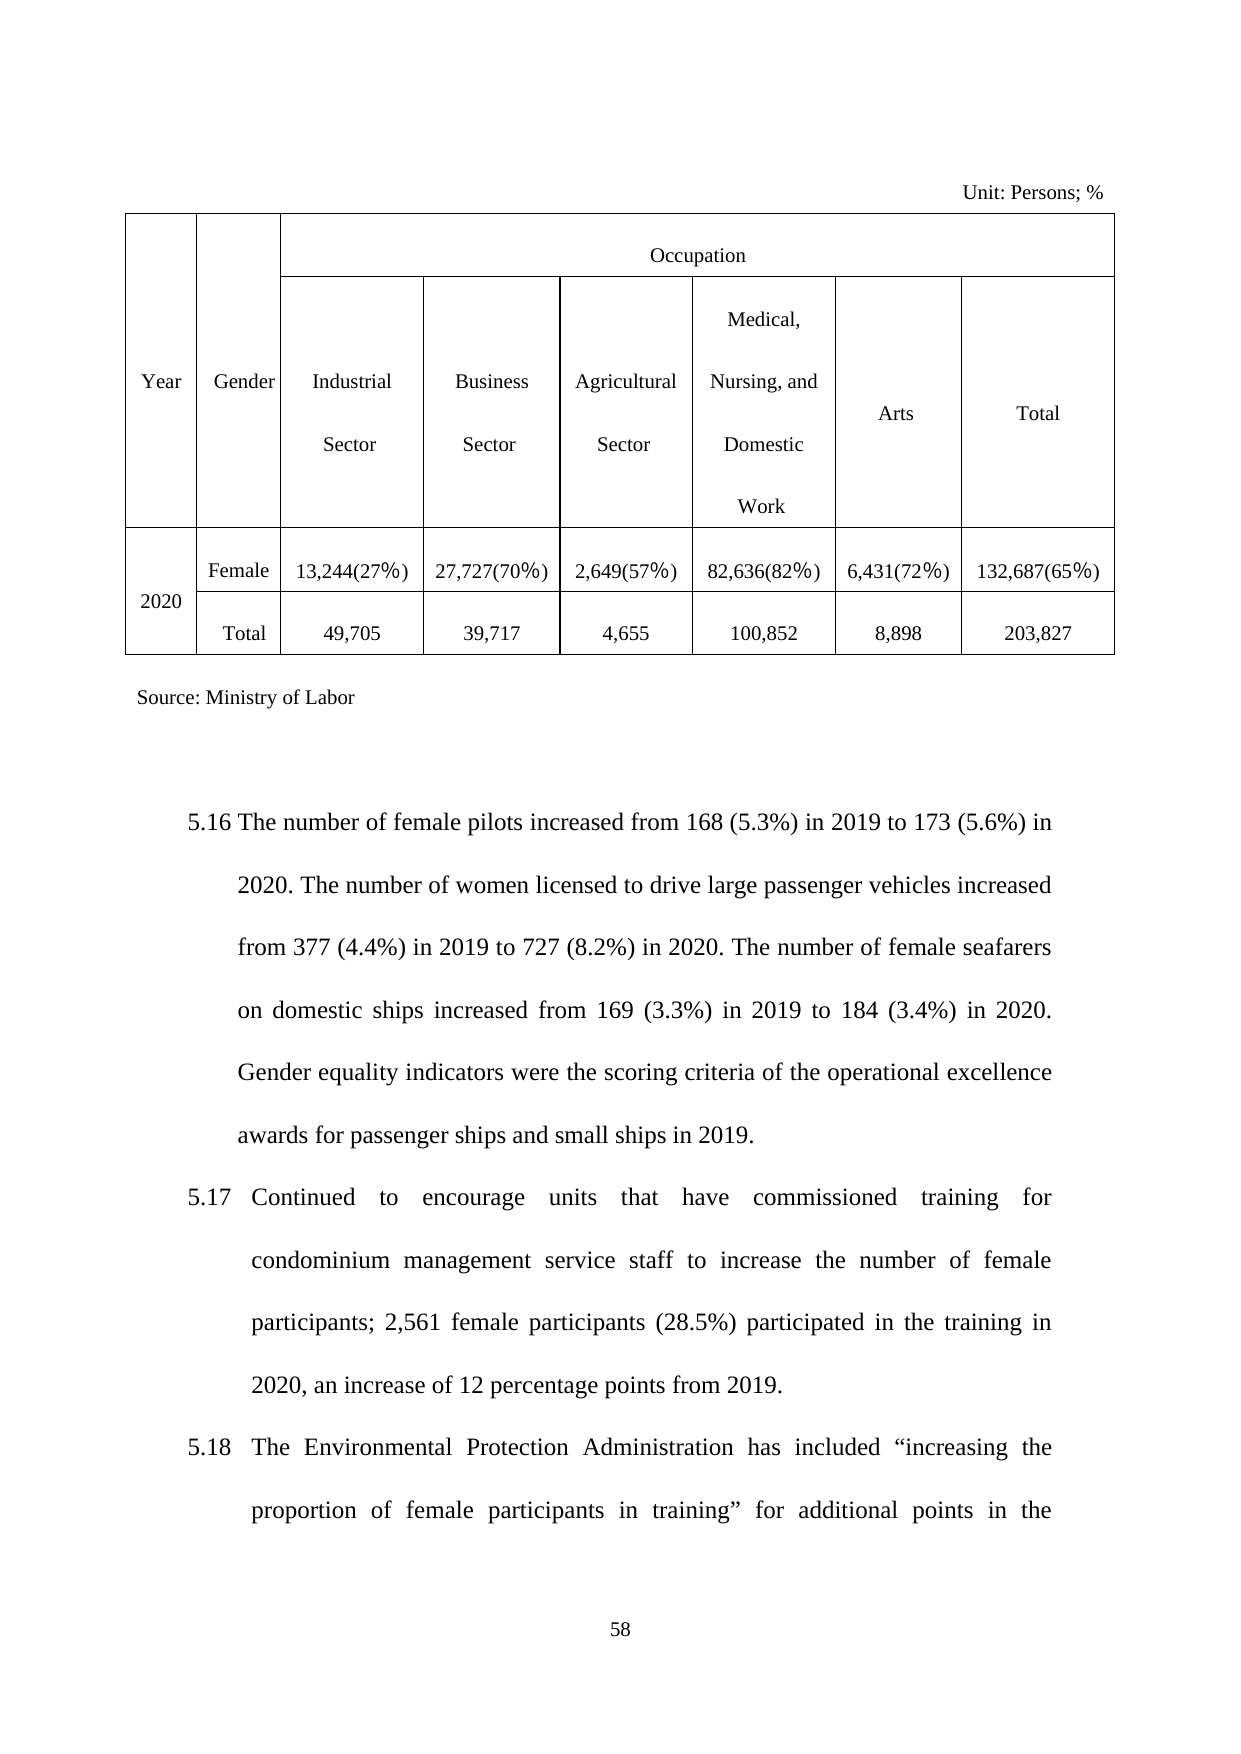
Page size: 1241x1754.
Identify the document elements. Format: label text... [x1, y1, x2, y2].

table_cell 8,898 [836, 592, 961, 654]
table_cell Medical, Nursing, and Domestic Work [693, 277, 835, 527]
list Continued to encourage units that have commissioned training for condominium management service staff to increase the number of female participants; 2,561 female participants (28.5%) participated in the training in 2020, an increase of 12 percentage points from 2019. [187, 1155, 1053, 1405]
table_cell 39,717 [424, 592, 559, 654]
table_cell 82,636(82％) [693, 528, 835, 591]
table_cell Business Sector [424, 277, 559, 527]
table_cell 2020 [126, 528, 196, 654]
table_cell 13,244(27％) [281, 528, 423, 591]
table_cell 49,705 [281, 592, 423, 654]
table_cell 2,649(57％) [561, 528, 692, 591]
list The number of female pilots increased from 168 (5.3%) in 2019 to 173 (5.6%) in 2020. The number of women licensed to drive large passenger vehicles increased from 377 (4.4%) in 2019 to 727 (8.2%) in 2020. The number of female seafarers on domestic ships increased from 169 (3.3%) in 2019 to 184 (3.4%) in 2020. Gender equality indicators were the scoring criteria of the operational excellence awards for passenger ships and small ships in 2019. [187, 780, 1053, 1155]
table_cell 100,852 [693, 592, 835, 654]
table_header Unit: Persons; % [125, 150, 1115, 212]
table_cell 132,687(65％) [962, 528, 1114, 591]
table_cell Occupation [281, 214, 1114, 276]
table_cell Female [197, 528, 280, 591]
table_cell Source: Ministry of Labor [125, 655, 1115, 718]
table_cell Year [126, 214, 196, 527]
table_cell Total [197, 592, 280, 654]
table_cell 6,431(72％) [836, 528, 961, 591]
table_cell Industrial Sector [281, 277, 423, 527]
table_cell Total [962, 277, 1114, 527]
table_cell 4,655 [561, 592, 692, 654]
table_cell Agricultural Sector [561, 277, 692, 527]
list The Environmental Protection Administration has included “increasing the proportion of female participants in training” for additional points in the [187, 1405, 1053, 1530]
table_cell Gender [197, 214, 280, 527]
table_cell Arts [836, 277, 961, 527]
table_cell 203,827 [962, 592, 1114, 654]
table_cell 27,727(70％) [424, 528, 559, 591]
